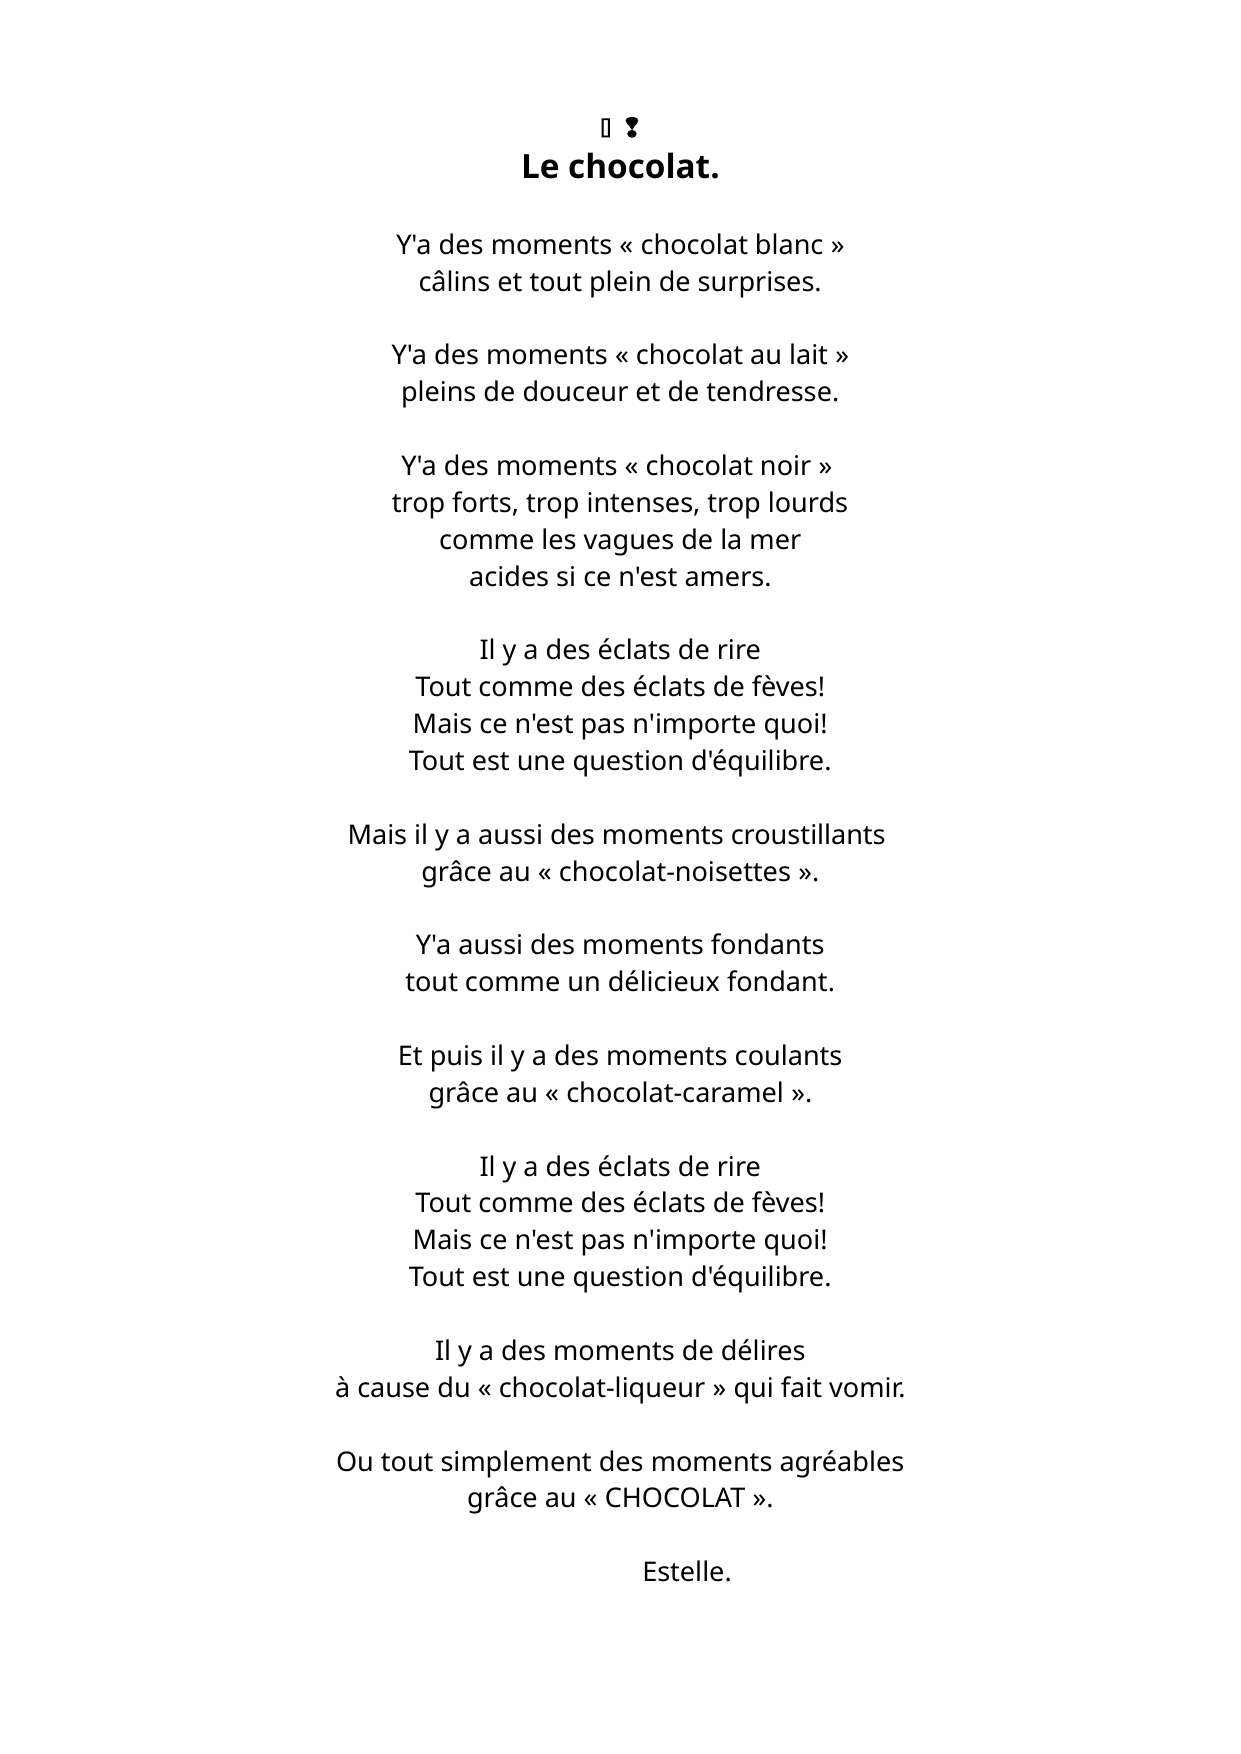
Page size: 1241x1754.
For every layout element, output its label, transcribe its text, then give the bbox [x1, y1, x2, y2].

text Tout est une question d'équilibre. [118, 1258, 1122, 1294]
text Estelle. [118, 1553, 1122, 1589]
text Le chocolat. [118, 143, 1122, 188]
text Il y a des moments de délires [118, 1331, 1122, 1368]
text Y'a des moments « chocolat au lait » [118, 336, 1122, 373]
text Y'a des moments « chocolat blanc » [118, 225, 1122, 262]
text comme les vagues de la mer [118, 520, 1122, 557]
text   [118, 118, 1122, 143]
text Ou tout simplement des moments agréables [118, 1442, 1122, 1479]
text à cause du « chocolat-liqueur » qui fait vomir. [118, 1368, 1122, 1405]
text Y'a des moments « chocolat noir » [118, 446, 1122, 483]
text Y'a aussi des moments fondants [118, 926, 1122, 963]
text Mais ce n'est pas n'importe quoi! [118, 704, 1122, 741]
text Tout comme des éclats de fèves! [118, 1184, 1122, 1221]
text acides si ce n'est amers. [118, 557, 1122, 594]
text trop forts, trop intenses, trop lourds [118, 483, 1122, 520]
text Et puis il y a des moments coulants [118, 1036, 1122, 1073]
text grâce au « chocolat-caramel ». [118, 1073, 1122, 1110]
text pleins de douceur et de tendresse. [118, 373, 1122, 409]
text Mais ce n'est pas n'importe quoi! [118, 1221, 1122, 1258]
text Il y a des éclats de rire [118, 631, 1122, 668]
text grâce au « chocolat-noisettes ». [118, 852, 1122, 889]
text Tout comme des éclats de fèves! [118, 668, 1122, 704]
text Tout est une question d'équilibre. [118, 741, 1122, 778]
text Il y a des éclats de rire [118, 1147, 1122, 1184]
text grâce au « CHOCOLAT ». [118, 1479, 1122, 1516]
text tout comme un délicieux fondant. [118, 963, 1122, 999]
text Mais il y a aussi des moments croustillants [118, 815, 1122, 852]
text câlins et tout plein de surprises. [118, 262, 1122, 299]
